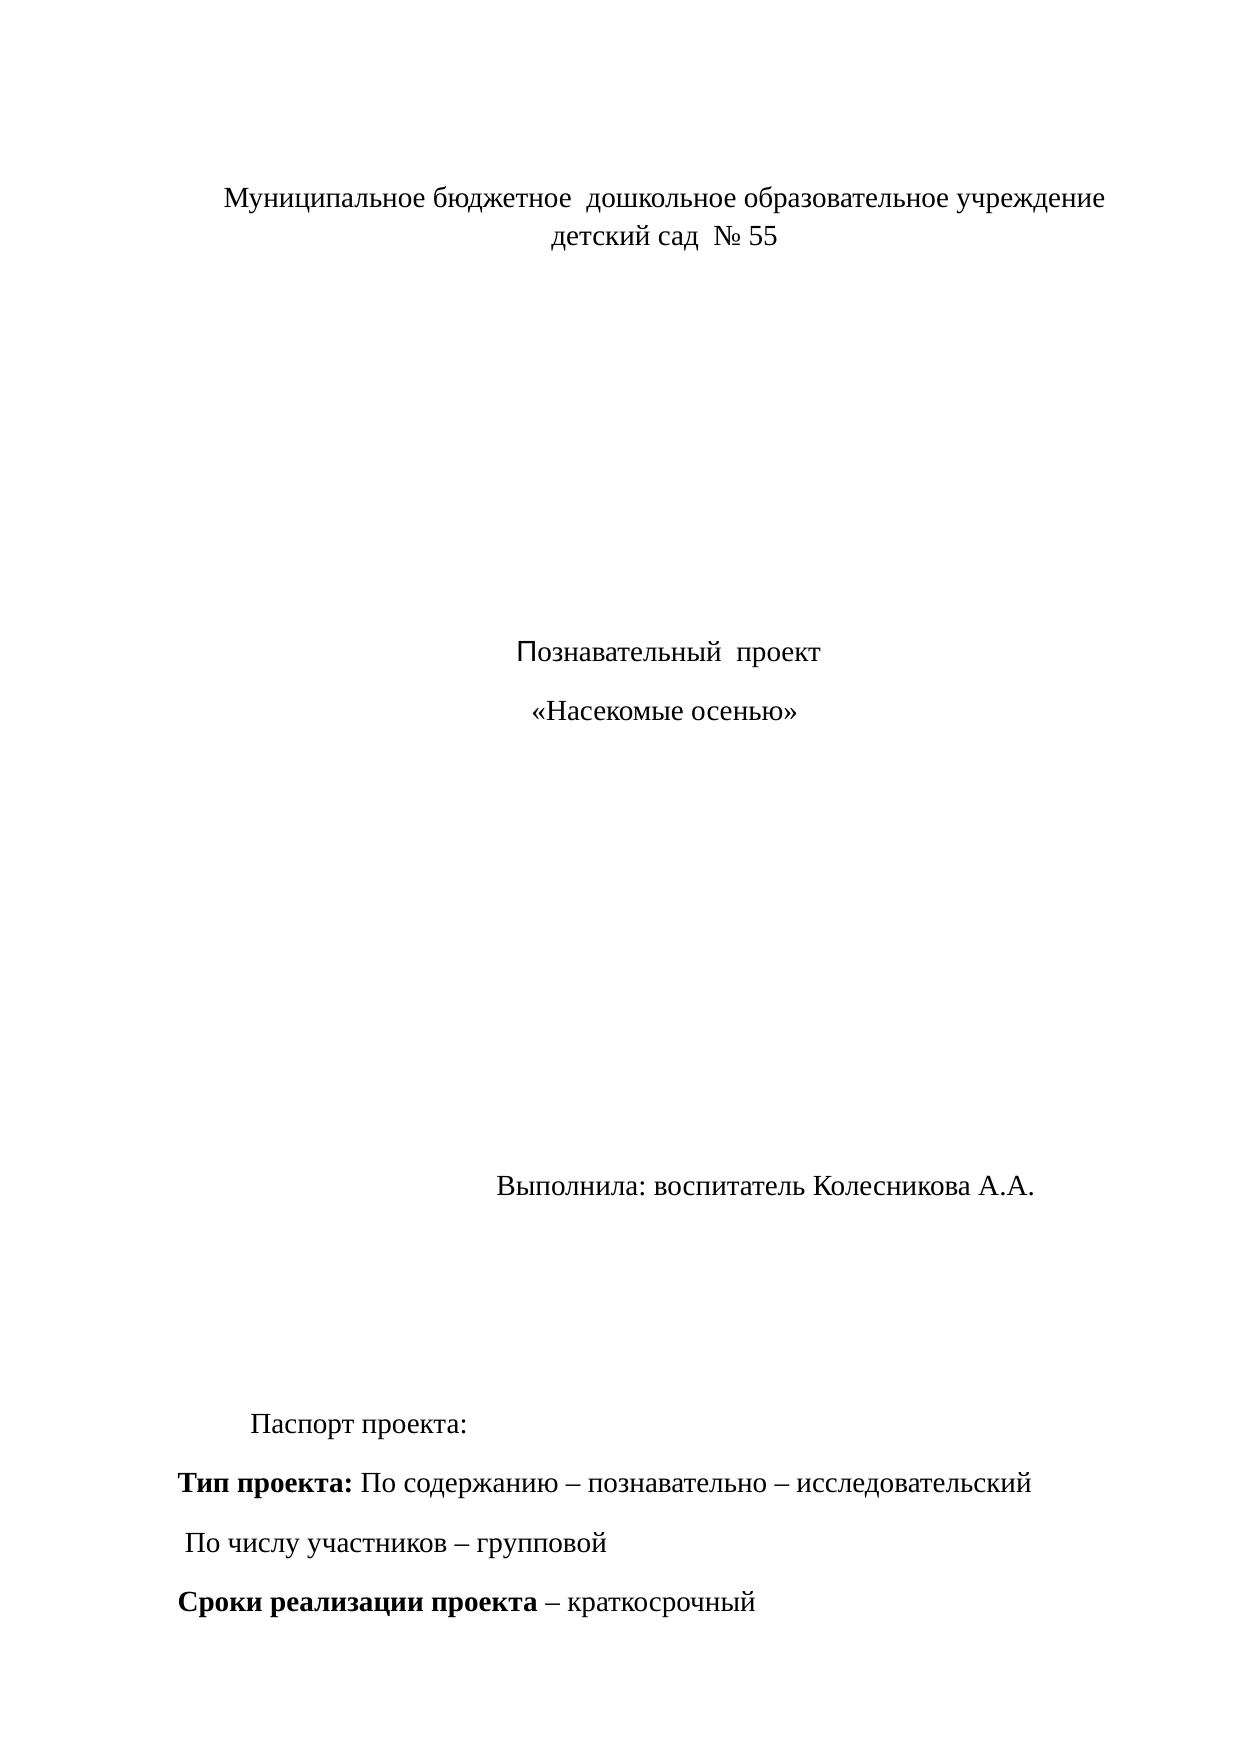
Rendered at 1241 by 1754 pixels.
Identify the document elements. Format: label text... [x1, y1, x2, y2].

text Познавательный проект [177, 634, 1152, 668]
text Сроки реализации проекта – краткосрочный [177, 1584, 1152, 1618]
text По числу участников – групповой [177, 1525, 1152, 1558]
text Муниципальное бюджетное дошкольное образовательное учреждение детский сад № 55 [177, 180, 1152, 252]
text Паспорт проекта: [177, 1406, 1152, 1439]
text Тип проекта: По содержанию – познавательно – исследовательский [177, 1465, 1152, 1499]
text «Насекомые осенью» [177, 693, 1152, 727]
text Выполнила: воспитатель Колесникова А.А. [177, 1168, 1152, 1202]
